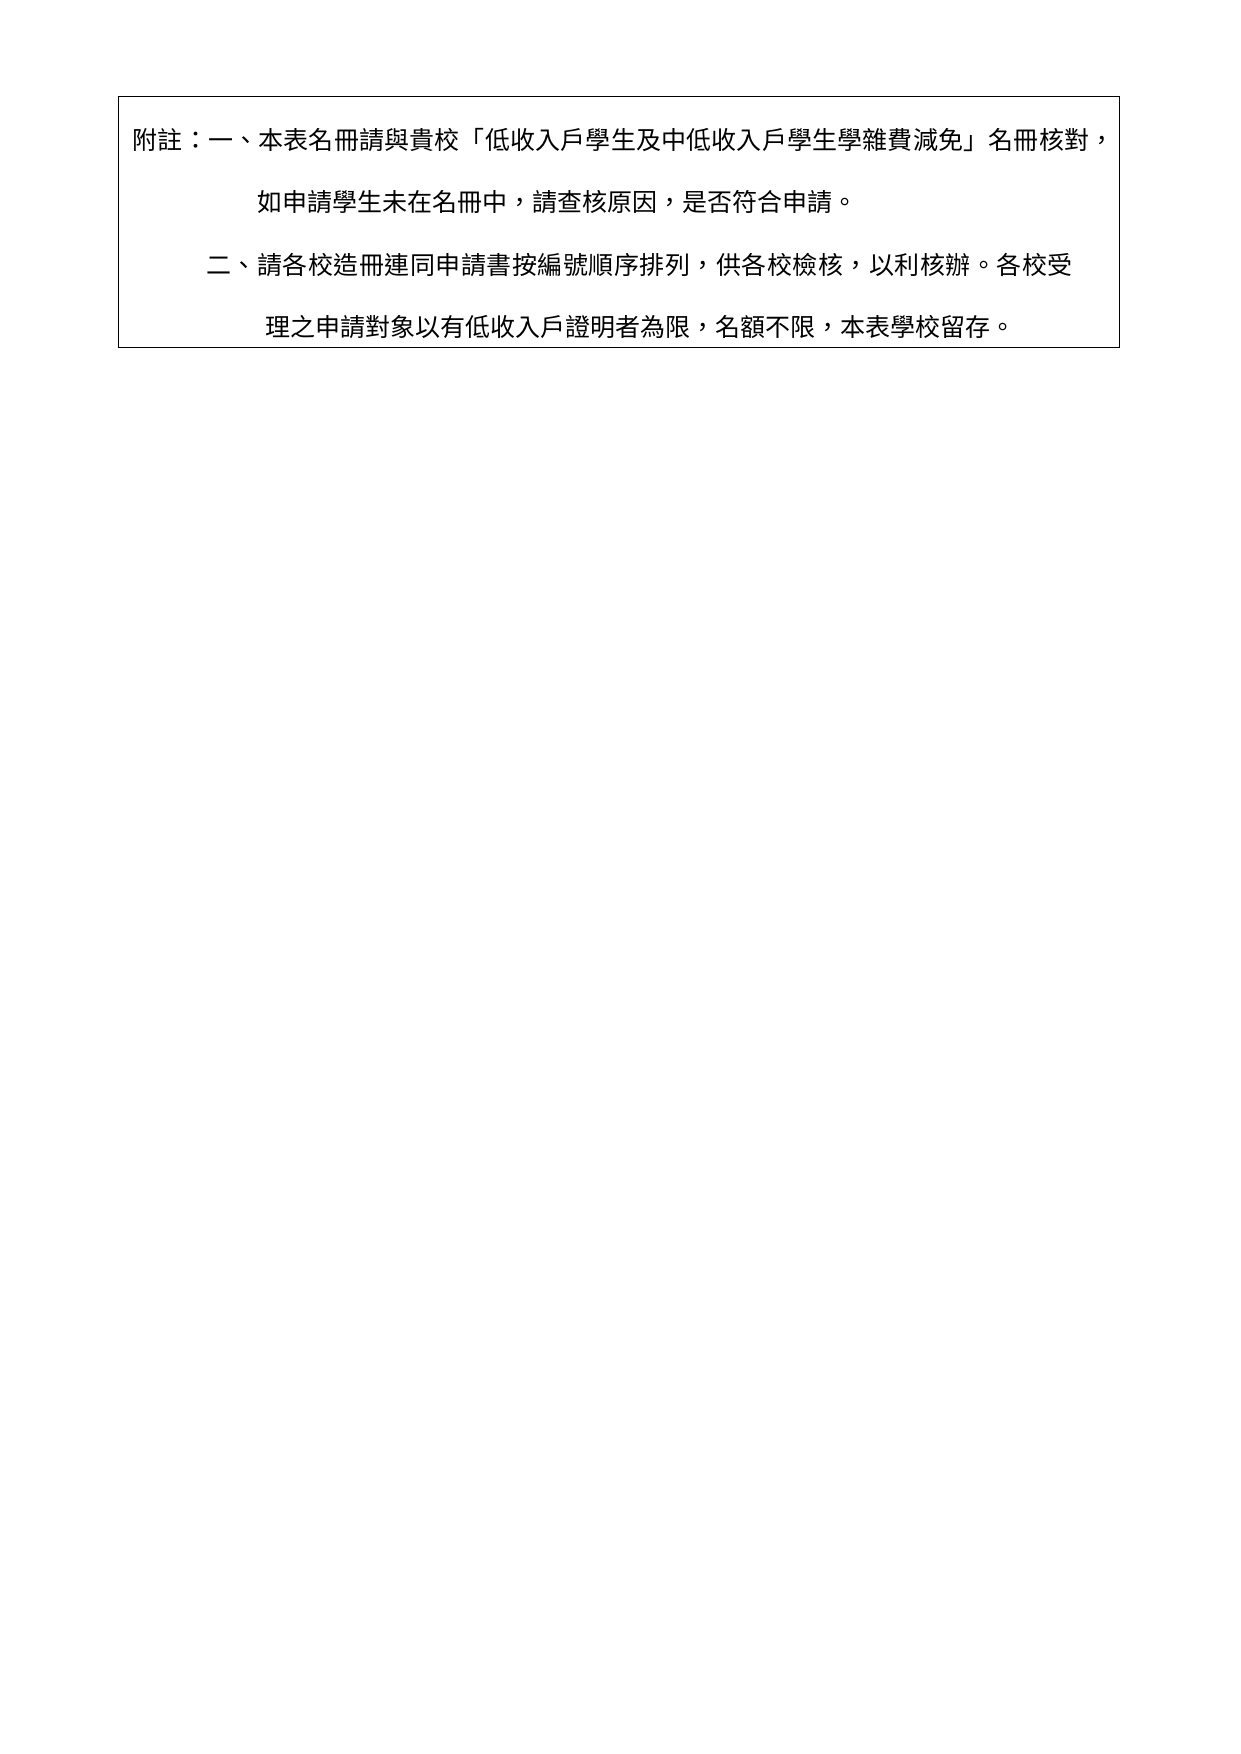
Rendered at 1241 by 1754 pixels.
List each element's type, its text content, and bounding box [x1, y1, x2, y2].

table_cell 附註：一、本表名冊請與貴校「低收入戶學生及中低收入戶學生學雜費減免」名冊核對，如申請學生未在名冊中，請查核原因，是否符合申請。 二、請各校造冊連同申請書按編號順序排列，供各校檢核，以利核辦。各校受理之申請對象以有低收入戶證明者為限，名額不限，本表學校留存。 [119, 97, 1119, 347]
